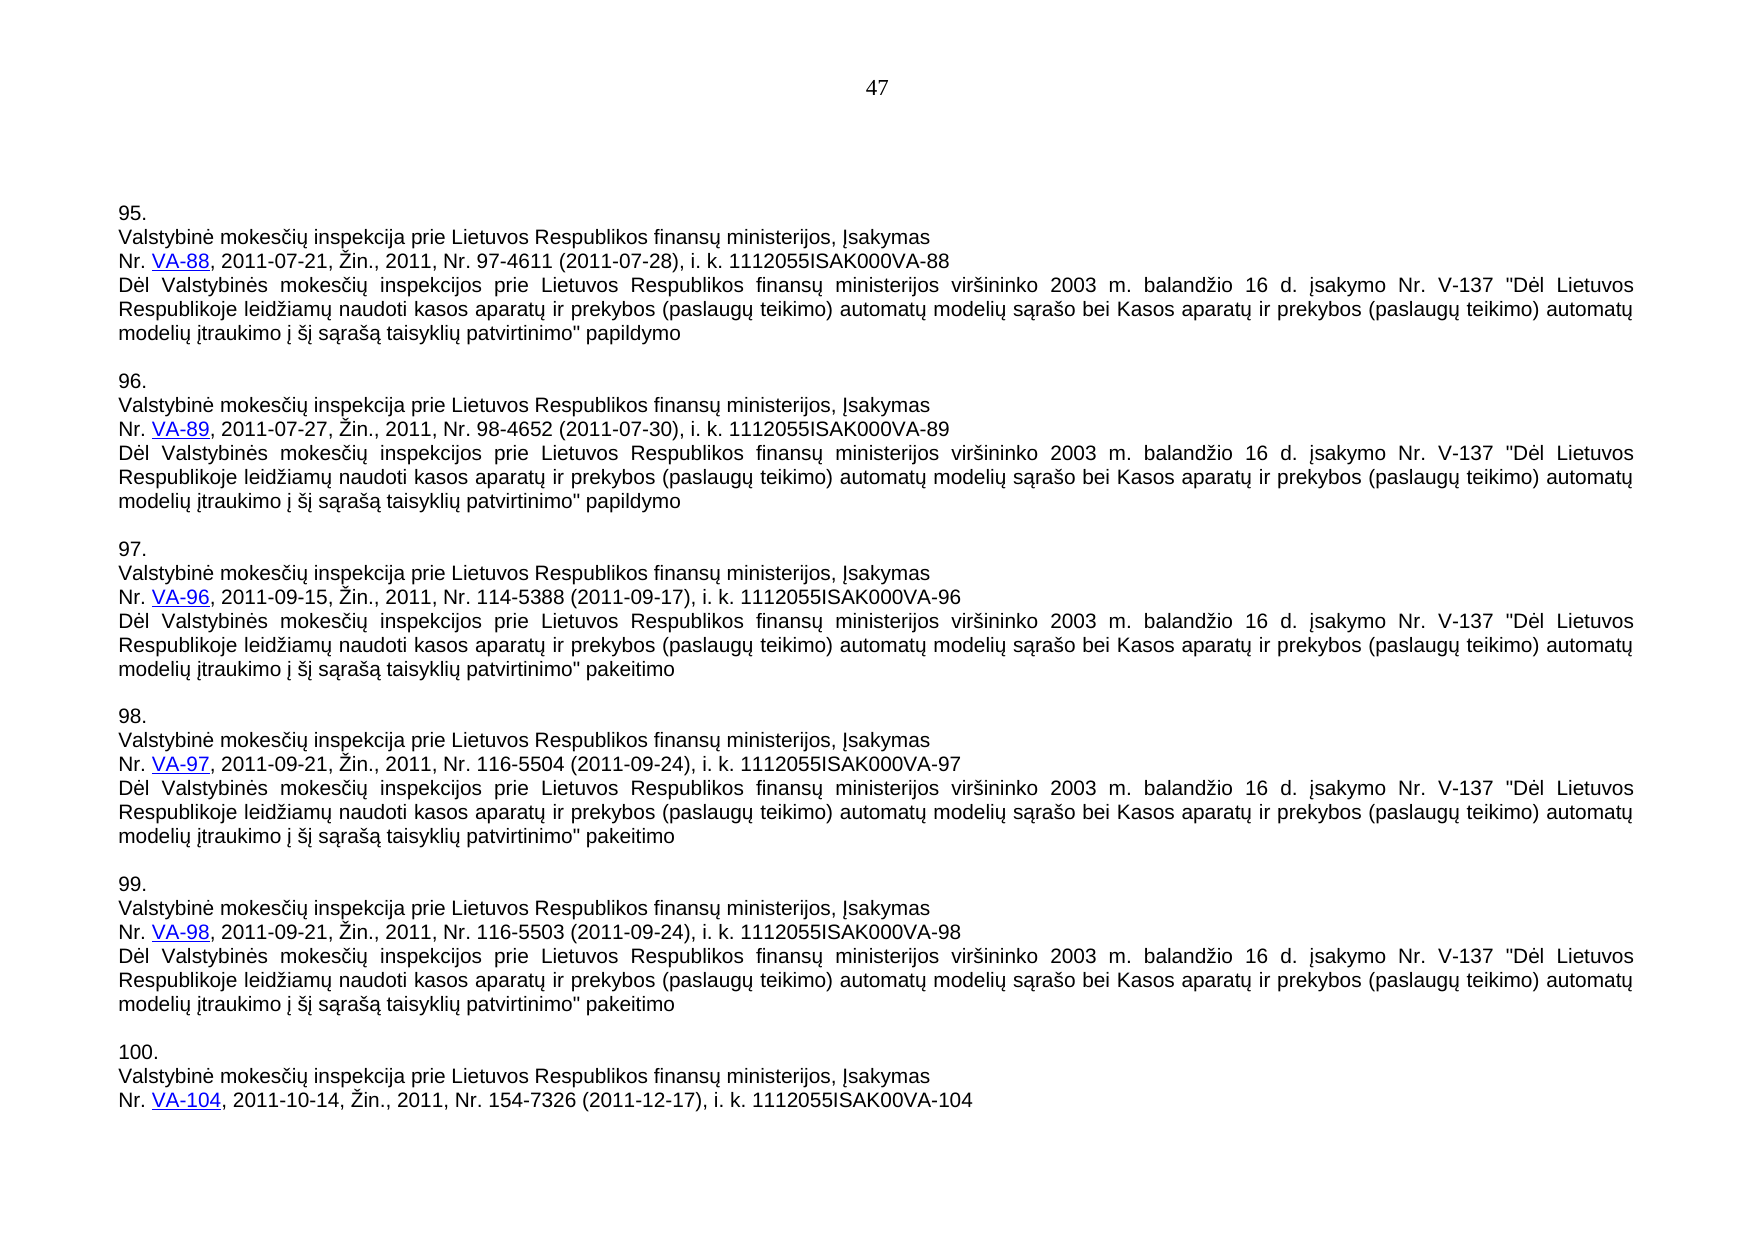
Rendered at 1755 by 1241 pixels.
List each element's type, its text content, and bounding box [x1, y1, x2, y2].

text Dėl Valstybinės mokesčių inspekcijos prie Lietuvos Respublikos finansų ministerijos viršininko 2003 m. balandžio 16 d. įsakymo Nr. V-137 "Dėl Lietuvos Respublikoje leidžiamų naudoti kasos aparatų ir prekybos (paslaugų teikimo) automatų modelių sąrašo bei Kasos aparatų ir prekybos (paslaugų teikimo) automatų modelių įtraukimo į šį sąrašą taisyklių patvirtinimo" pakeitimo [118, 776, 1636, 848]
text Dėl Valstybinės mokesčių inspekcijos prie Lietuvos Respublikos finansų ministerijos viršininko 2003 m. balandžio 16 d. įsakymo Nr. V-137 "Dėl Lietuvos Respublikoje leidžiamų naudoti kasos aparatų ir prekybos (paslaugų teikimo) automatų modelių sąrašo bei Kasos aparatų ir prekybos (paslaugų teikimo) automatų modelių įtraukimo į šį sąrašą taisyklių patvirtinimo" papildymo [118, 273, 1636, 345]
text Valstybinė mokesčių inspekcija prie Lietuvos Respublikos finansų ministerijos, Įsakymas [118, 561, 1636, 584]
text 100. [118, 1040, 1636, 1064]
text Valstybinė mokesčių inspekcija prie Lietuvos Respublikos finansų ministerijos, Įsakymas [118, 1064, 1636, 1088]
text 97. [118, 537, 1636, 561]
text Nr. VA-98, 2011-09-21, Žin., 2011, Nr. 116-5503 (2011-09-24), i. k. 1112055ISAK000VA-98 [118, 920, 1636, 944]
text Dėl Valstybinės mokesčių inspekcijos prie Lietuvos Respublikos finansų ministerijos viršininko 2003 m. balandžio 16 d. įsakymo Nr. V-137 "Dėl Lietuvos Respublikoje leidžiamų naudoti kasos aparatų ir prekybos (paslaugų teikimo) automatų modelių sąrašo bei Kasos aparatų ir prekybos (paslaugų teikimo) automatų modelių įtraukimo į šį sąrašą taisyklių patvirtinimo" papildymo [118, 441, 1636, 513]
text Dėl Valstybinės mokesčių inspekcijos prie Lietuvos Respublikos finansų ministerijos viršininko 2003 m. balandžio 16 d. įsakymo Nr. V-137 "Dėl Lietuvos Respublikoje leidžiamų naudoti kasos aparatų ir prekybos (paslaugų teikimo) automatų modelių sąrašo bei Kasos aparatų ir prekybos (paslaugų teikimo) automatų modelių įtraukimo į šį sąrašą taisyklių patvirtinimo" pakeitimo [118, 944, 1636, 1016]
text Nr. VA-89, 2011-07-27, Žin., 2011, Nr. 98-4652 (2011-07-30), i. k. 1112055ISAK000VA-89 [118, 417, 1636, 441]
text Valstybinė mokesčių inspekcija prie Lietuvos Respublikos finansų ministerijos, Įsakymas [118, 225, 1636, 249]
text 99. [118, 872, 1636, 896]
text Valstybinė mokesčių inspekcija prie Lietuvos Respublikos finansų ministerijos, Įsakymas [118, 393, 1636, 417]
text 96. [118, 369, 1636, 393]
text Valstybinė mokesčių inspekcija prie Lietuvos Respublikos finansų ministerijos, Įsakymas [118, 728, 1636, 752]
text Nr. VA-97, 2011-09-21, Žin., 2011, Nr. 116-5504 (2011-09-24), i. k. 1112055ISAK000VA-97 [118, 752, 1636, 776]
text Nr. VA-96, 2011-09-15, Žin., 2011, Nr. 114-5388 (2011-09-17), i. k. 1112055ISAK000VA-96 [118, 584, 1636, 608]
text 95. [118, 201, 1636, 225]
text 98. [118, 704, 1636, 728]
text Nr. VA-88, 2011-07-21, Žin., 2011, Nr. 97-4611 (2011-07-28), i. k. 1112055ISAK000VA-88 [118, 249, 1636, 273]
text Nr. VA-104, 2011-10-14, Žin., 2011, Nr. 154-7326 (2011-12-17), i. k. 1112055ISAK00VA-104 [118, 1088, 1636, 1112]
text Valstybinė mokesčių inspekcija prie Lietuvos Respublikos finansų ministerijos, Įsakymas [118, 896, 1636, 920]
text Dėl Valstybinės mokesčių inspekcijos prie Lietuvos Respublikos finansų ministerijos viršininko 2003 m. balandžio 16 d. įsakymo Nr. V-137 "Dėl Lietuvos Respublikoje leidžiamų naudoti kasos aparatų ir prekybos (paslaugų teikimo) automatų modelių sąrašo bei Kasos aparatų ir prekybos (paslaugų teikimo) automatų modelių įtraukimo į šį sąrašą taisyklių patvirtinimo" pakeitimo [118, 608, 1636, 680]
